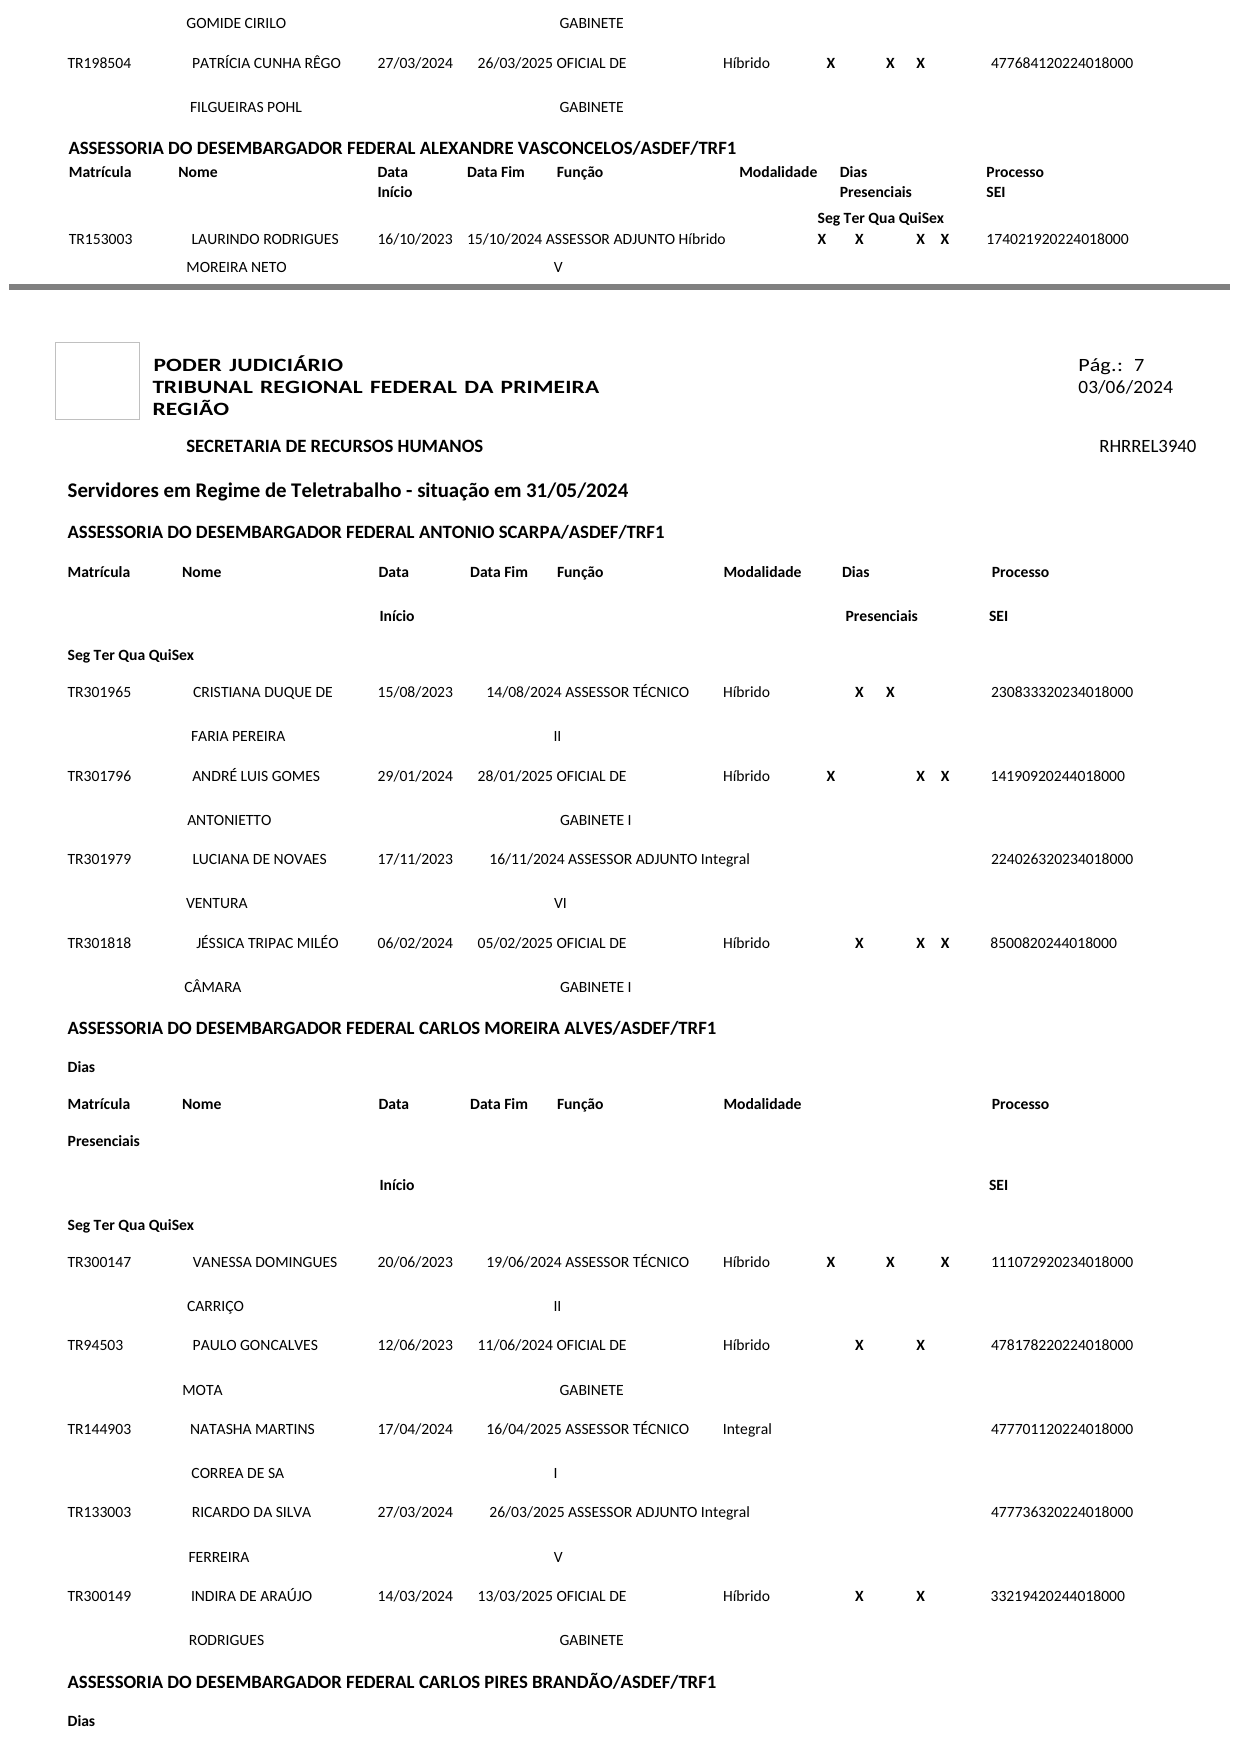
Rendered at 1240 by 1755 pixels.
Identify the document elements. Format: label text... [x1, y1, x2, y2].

table_cell LAURINDO RODRIGUES [154, 229, 377, 250]
text VENTURA VI [67, 886, 1196, 914]
text SECRETARIA DE RECURSOS HUMANOS RHRREL3940 [67, 430, 1196, 458]
text ASSESSORIA DO DESEMBARGADOR FEDERAL CARLOS MOREIRA ALVES/ASDEF/TRF1 [67, 1016, 1196, 1039]
text ANTONIETTO GABINETE I [67, 803, 1196, 831]
text TR198504 PATRÍCIA CUNHA RÊGO 27/03/2024 26/03/2025 OFICIAL DE Híbrido X X X 477684120224018000 [67, 53, 1196, 72]
table_header Data Início [377, 162, 467, 229]
text CARRIÇO II [67, 1289, 1196, 1317]
table_header Processo SEI [986, 162, 1138, 229]
text Dias [67, 1058, 1196, 1077]
table_cell 15/10/2024 ASSESSOR ADJUNTO Híbrido [467, 229, 817, 250]
table_header Data Fim Função Modalidade [467, 162, 817, 229]
text MOREIRA NETO V [67, 250, 1196, 278]
text FARIA PEREIRA II [67, 719, 1196, 747]
text Matrícula Nome Data Data Fim Função Modalidade Processo [67, 1094, 1196, 1114]
text MOTA GABINETE [67, 1373, 1196, 1401]
text Matrícula Nome Data Data Fim Função Modalidade Dias Processo [67, 562, 1196, 581]
text TR133003 RICARDO DA SILVA 27/03/2024 26/03/2025 ASSESSOR ADJUNTO Integral 477736320224018000 [67, 1503, 1196, 1522]
text CÂMARA GABINETE I [67, 970, 1196, 998]
text TR144903 NATASHA MARTINS 17/04/2024 16/04/2025 ASSESSOR TÉCNICO Integral 477701120224018000 [67, 1419, 1196, 1438]
text RODRIGUES GABINETE [67, 1623, 1196, 1651]
text GOMIDE CIRILO GABINETE [67, 6, 1196, 34]
text TR300147 VANESSA DOMINGUES 20/06/2023 19/06/2024 ASSESSOR TÉCNICO Híbrido X X X 111072920234018000 [67, 1252, 1196, 1271]
text Seg Ter Qua QuiSex [67, 645, 1196, 664]
text Início Presenciais SEI [67, 599, 1196, 627]
text TR300149 INDIRA DE ARAÚJO 14/03/2024 13/03/2025 OFICIAL DE Híbrido X X 33219420244018000 [67, 1586, 1196, 1605]
table_cell TR153003 [69, 229, 154, 250]
table_header Dias Presenciais Seg Ter Qua QuiSex [818, 162, 986, 229]
text ASSESSORIA DO DESEMBARGADOR FEDERAL ANTONIO SCARPA/ASDEF/TRF1 [67, 521, 1196, 543]
text CORREA DE SA I [67, 1456, 1196, 1484]
text TR301965 CRISTIANA DUQUE DE 15/08/2023 14/08/2024 ASSESSOR TÉCNICO Híbrido X X 230833320234018000 [67, 682, 1196, 701]
text ASSESSORIA DO DESEMBARGADOR FEDERAL ALEXANDRE VASCONCELOS/ASDEF/TRF1 [68, 136, 1196, 159]
text TR301818 JÉSSICA TRIPAC MILÉO 06/02/2024 05/02/2025 OFICIAL DE Híbrido X X X 8500820244018000 [67, 933, 1196, 952]
text Presenciais [67, 1132, 1196, 1151]
text TR301796 ANDRÉ LUIS GOMES 29/01/2024 28/01/2025 OFICIAL DE Híbrido X X X 14190920244018000 [67, 766, 1196, 785]
text Servidores em Regime de Teletrabalho - situação em 31/05/2024 [67, 477, 1196, 502]
text Dias [67, 1711, 1196, 1730]
text TR94503 PAULO GONCALVES 12/06/2023 11/06/2024 OFICIAL DE Híbrido X X 478178220224018000 [67, 1336, 1196, 1355]
text FILGUEIRAS POHL GABINETE [67, 90, 1196, 118]
table_cell 174021920224018000 [986, 229, 1138, 250]
text Seg Ter Qua QuiSex [67, 1215, 1196, 1234]
table_header Matrícula [69, 162, 154, 229]
text ASSESSORIA DO DESEMBARGADOR FEDERAL CARLOS PIRES BRANDÃO/ASDEF/TRF1 [67, 1670, 1196, 1693]
table_cell 16/10/2023 [377, 229, 467, 250]
table_header Nome [154, 162, 377, 229]
text TR301979 LUCIANA DE NOVAES 17/11/2023 16/11/2024 ASSESSOR ADJUNTO Integral 224026320234018000 [67, 849, 1196, 868]
table_cell X X X X [818, 229, 986, 250]
text FERREIRA V [67, 1540, 1196, 1568]
text Início SEI [67, 1168, 1196, 1197]
